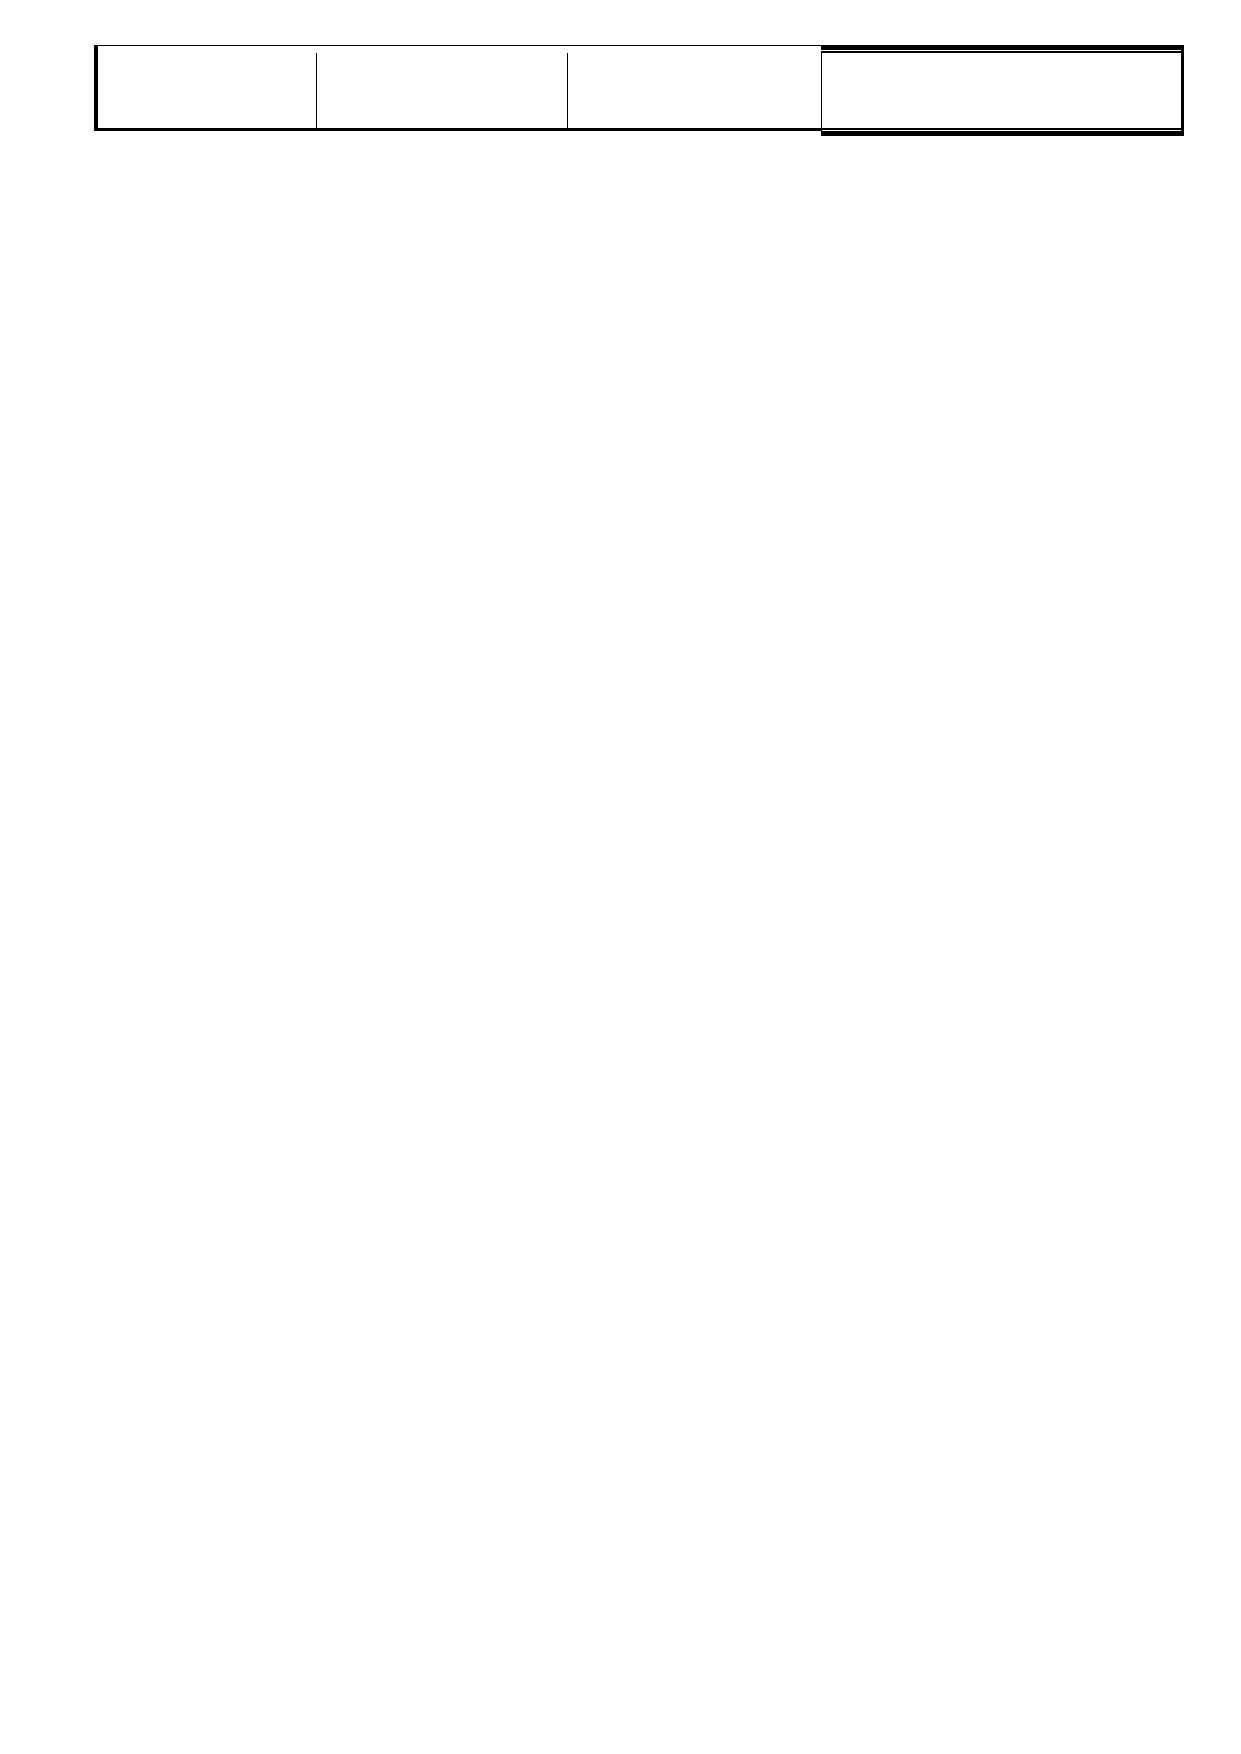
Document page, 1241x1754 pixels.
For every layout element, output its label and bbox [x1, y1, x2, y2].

table_cell [316, 46, 568, 128]
table_cell [568, 46, 821, 128]
table_cell [98, 46, 316, 128]
